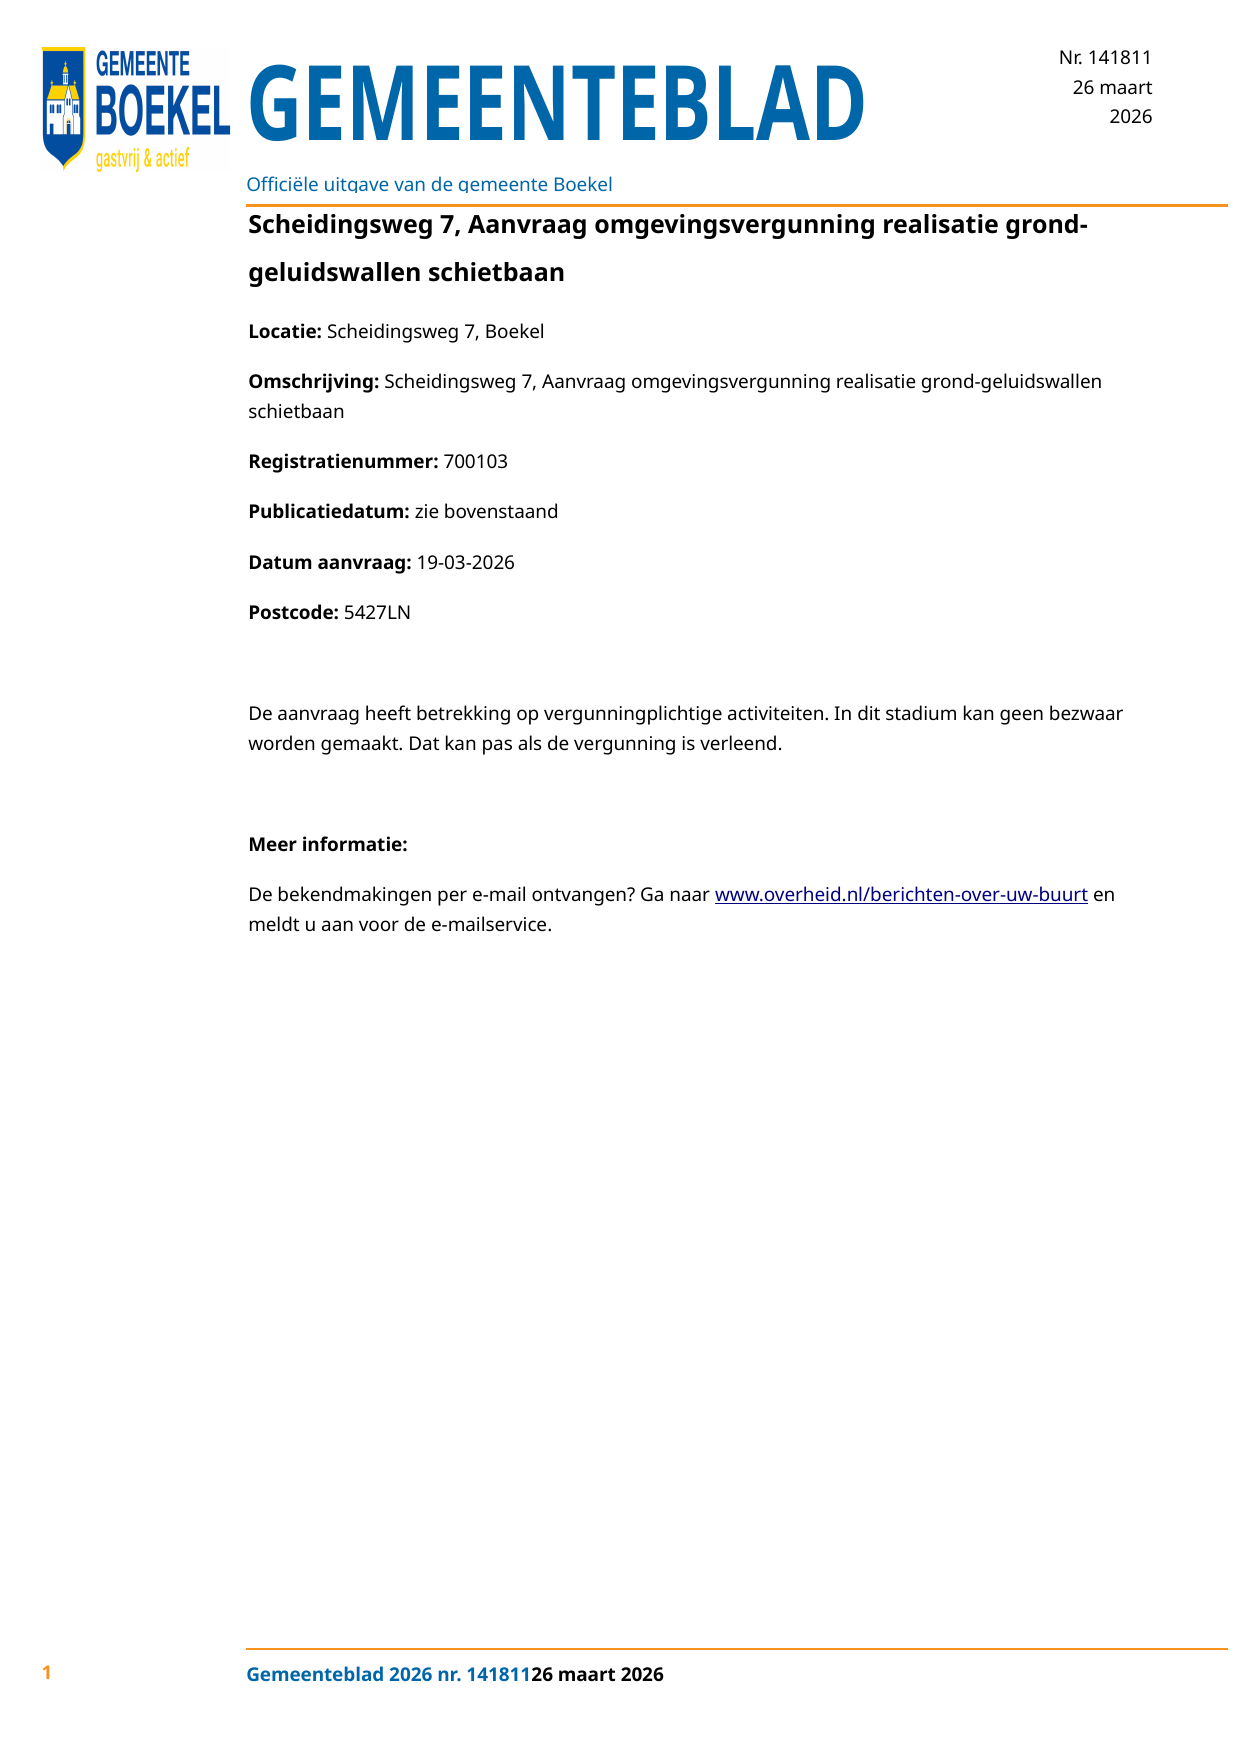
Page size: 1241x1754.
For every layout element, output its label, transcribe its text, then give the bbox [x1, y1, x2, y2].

text Omschrijving: Scheidingsweg 7, Aanvraag omgevingsvergunning realisatie grond-geluidswallen schietbaan [248, 368, 1152, 424]
text Datum aanvraag: 19-03-2026 [248, 549, 1152, 575]
text De aanvraag heeft betrekking op vergunningplichtige activiteiten. In dit stadium kan geen bezwaar worden gemaakt. Dat kan pas als de vergunning is verleend. [248, 700, 1152, 756]
text Locatie: Scheidingsweg 7, Boekel [248, 318, 1152, 344]
text Meer informatie: [248, 831, 1152, 857]
text Publicatiedatum: zie bovenstaand [248, 499, 1152, 524]
text De bekendmakingen per e-mail ontvangen? Ga naar www.overheid.nl/berichten-over-uw-buurt en meldt u aan voor de e-mailservice. [248, 881, 1152, 937]
picture [41, 47, 231, 172]
text Scheidingsweg 7, Aanvraag omgevingsvergunning realisatie grond-geluidswallen schietbaan [248, 207, 1152, 288]
text Postcode: 5427LN [248, 599, 1152, 625]
text Registratienummer: 700103 [248, 448, 1152, 474]
